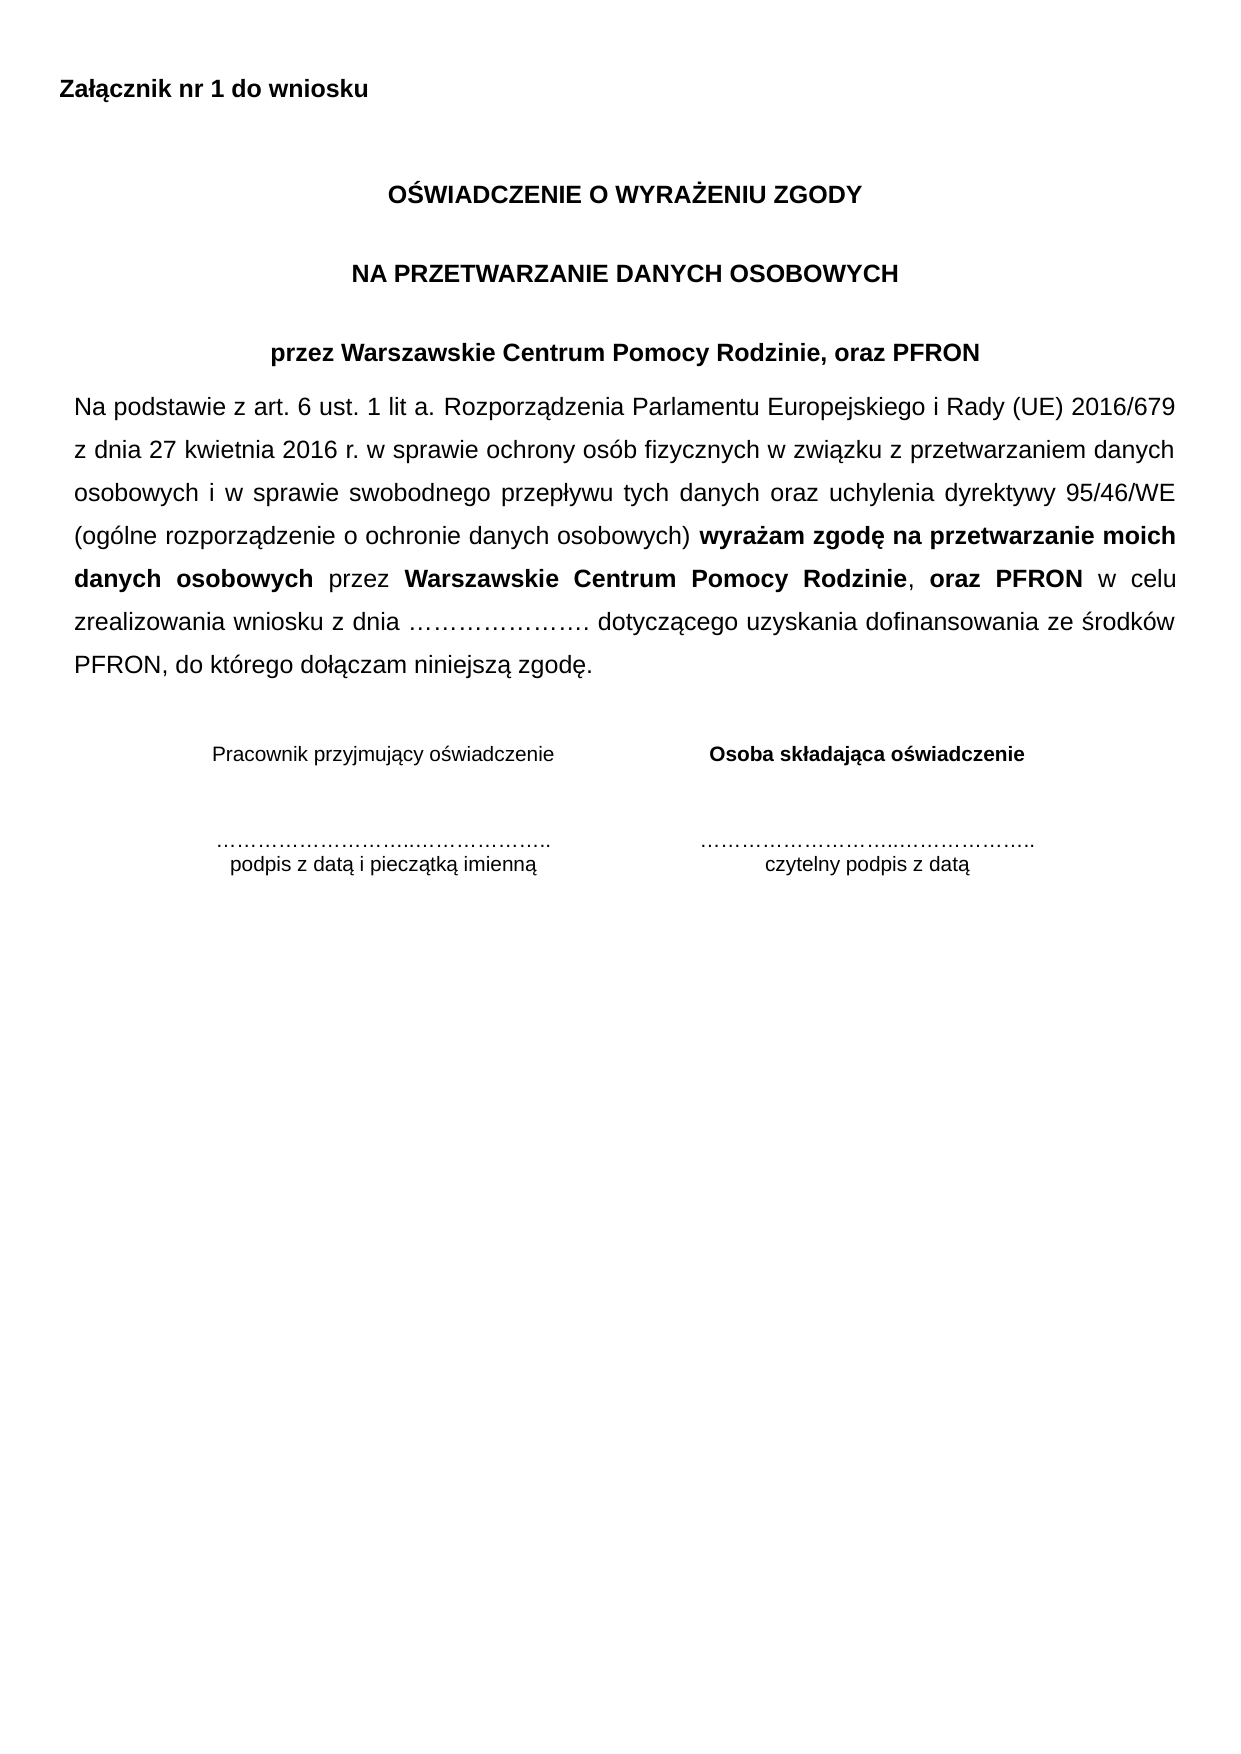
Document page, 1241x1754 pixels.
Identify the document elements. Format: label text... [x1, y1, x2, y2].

table_header Pracownik przyjmujący oświadczenie [148, 718, 632, 766]
text Na podstawie z art. 6 ust. 1 lit a. Rozporządzenia Parlamentu Europejskiego i Rady (UE) 2016/679 z dnia 27 kwietnia 2016 r. w sprawie ochrony osób fizycznych w związku z przetwarzaniem danych osobowych i w sprawie swobodnego przepływu tych danych oraz uchylenia dyrektywy 95/46/WE (ogólne rozporządzenie o ochronie danych osobowych) wyrażam zgodę na przetwarzanie moich danych osobowych przez Warszawskie Centrum Pomocy Rodzinie, oraz PFRON w celu zrealizowania wniosku z dnia …………………. dotyczącego uzyskania dofinansowania ze środków PFRON, do którego dołączam niniejszą zgodę. [74, 391, 1177, 679]
text OŚWIADCZENIE O WYRAŻENIU ZGODY [74, 180, 1176, 209]
text przez Warszawskie Centrum Pomocy Rodzinie, oraz PFRON [74, 338, 1177, 366]
table_header Osoba składająca oświadczenie [632, 718, 1116, 766]
text NA PRZETWARZANIE DANYCH OSOBOWYCH [74, 259, 1177, 288]
table_cell ………………………..……………….. [148, 766, 632, 852]
table_cell ………………………..……………….. [632, 766, 1116, 852]
table_cell czytelny podpis z datą [632, 852, 1116, 901]
table_cell podpis z datą i pieczątką imienną [148, 852, 632, 901]
